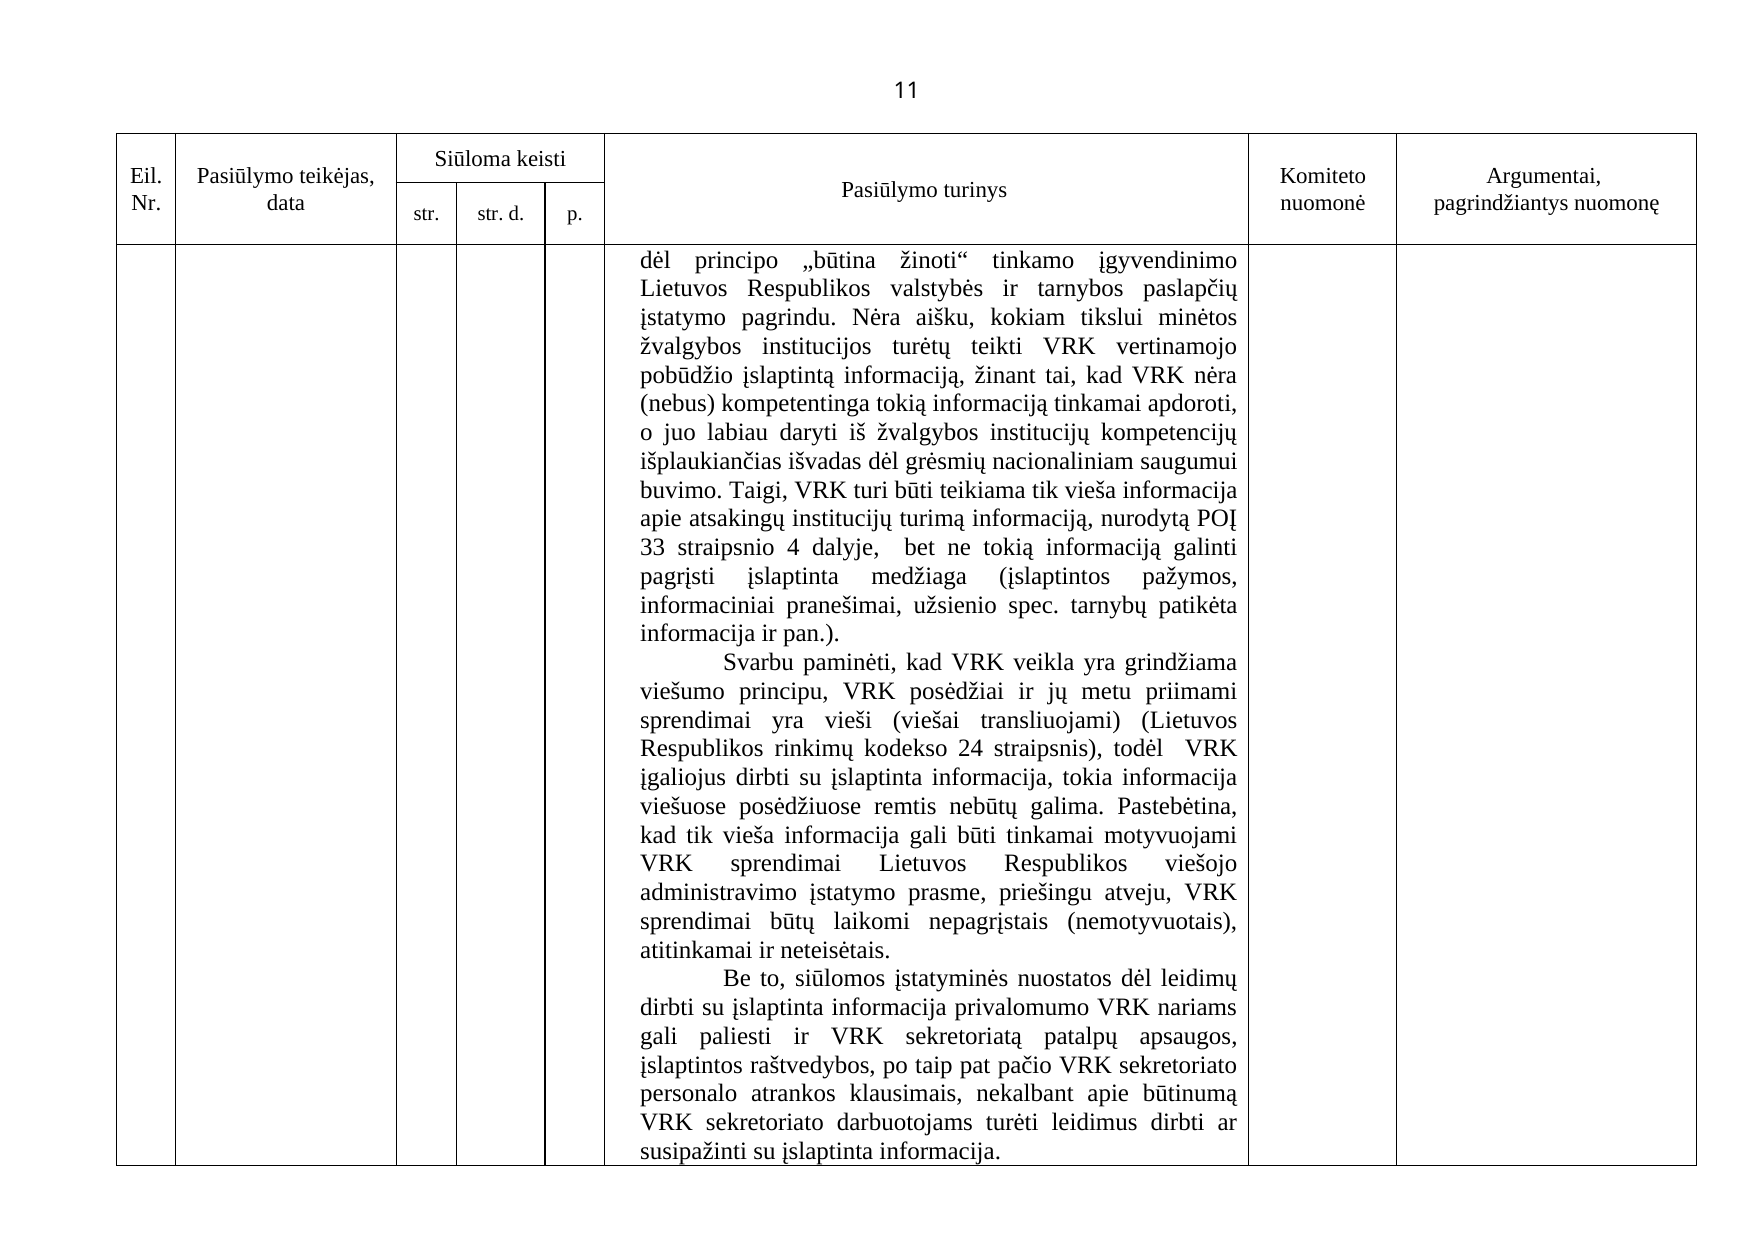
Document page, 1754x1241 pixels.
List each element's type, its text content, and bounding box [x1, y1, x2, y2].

table_cell [457, 245, 544, 1165]
table_cell dėl principo „būtina žinoti“ tinkamo įgyvendinimo Lietuvos Respublikos valstybės ir tarnybos paslapčių įstatymo pagrindu. Nėra aišku, kokiam tikslui minėtos žvalgybos institucijos turėtų teikti VRK vertinamojo pobūdžio įslaptintą informaciją, žinant tai, kad VRK nėra (nebus) kompetentinga tokią informaciją tinkamai apdoroti, o juo labiau daryti iš žvalgybos institucijų kompetencijų išplaukiančias išvadas dėl grėsmių nacionaliniam saugumui buvimo. Taigi, VRK turi būti teikiama tik vieša informacija apie atsakingų institucijų turimą informaciją, nurodytą POĮ 33 straipsnio 4 dalyje, bet ne tokią informaciją galinti pagrįsti įslaptinta medžiaga (įslaptintos pažymos, informaciniai pranešimai, užsienio spec. tarnybų patikėta informacija ir pan.). Svarbu paminėti, kad VRK veikla yra grindžiama viešumo principu, VRK posėdžiai ir jų metu priimami sprendimai yra vieši (viešai transliuojami) (Lietuvos Respublikos rinkimų kodekso 24 straipsnis), todėl VRK įgaliojus dirbti su įslaptinta informacija, tokia informacija viešuose posėdžiuose remtis nebūtų galima. Pastebėtina, kad tik vieša informacija gali būti tinkamai motyvuojami VRK sprendimai Lietuvos Respublikos viešojo administravimo įstatymo prasme, priešingu atveju, VRK sprendimai būtų laikomi nepagrįstais (nemotyvuotais), atitinkamai ir neteisėtais. Be to, siūlomos įstatyminės nuostatos dėl leidimų dirbti su įslaptinta informacija privalomumo VRK nariams gali paliesti ir VRK sekretoriatą patalpų apsaugos, įslaptintos raštvedybos, po taip pat pačio VRK sekretoriato personalo atrankos klausimais, nekalbant apie būtinumą VRK sekretoriato darbuotojams turėti leidimus dirbti ar susipažinti su įslaptinta informacija. [629, 245, 1248, 1165]
table_cell p. [546, 183, 604, 244]
table_cell str. d. [457, 183, 544, 244]
table_cell [176, 245, 396, 1165]
table_header Eil. Nr. [117, 134, 175, 244]
table_header Siūloma keisti [397, 134, 604, 182]
table_header Pasiūlymo teikėjas, data [176, 134, 396, 244]
table_cell [546, 245, 604, 1165]
table_cell [605, 245, 629, 1165]
table_header Pasiūlymo turinys [629, 134, 1248, 244]
table_cell str. [397, 183, 456, 244]
table_cell [1397, 245, 1696, 1165]
table_header Argumentai, pagrindžiantys nuomonę [1397, 134, 1696, 244]
table_cell [1249, 245, 1396, 1165]
table_cell [397, 245, 456, 1165]
table_cell [117, 245, 175, 1165]
table_header [605, 134, 629, 244]
table_header Komiteto nuomonė [1249, 134, 1396, 244]
